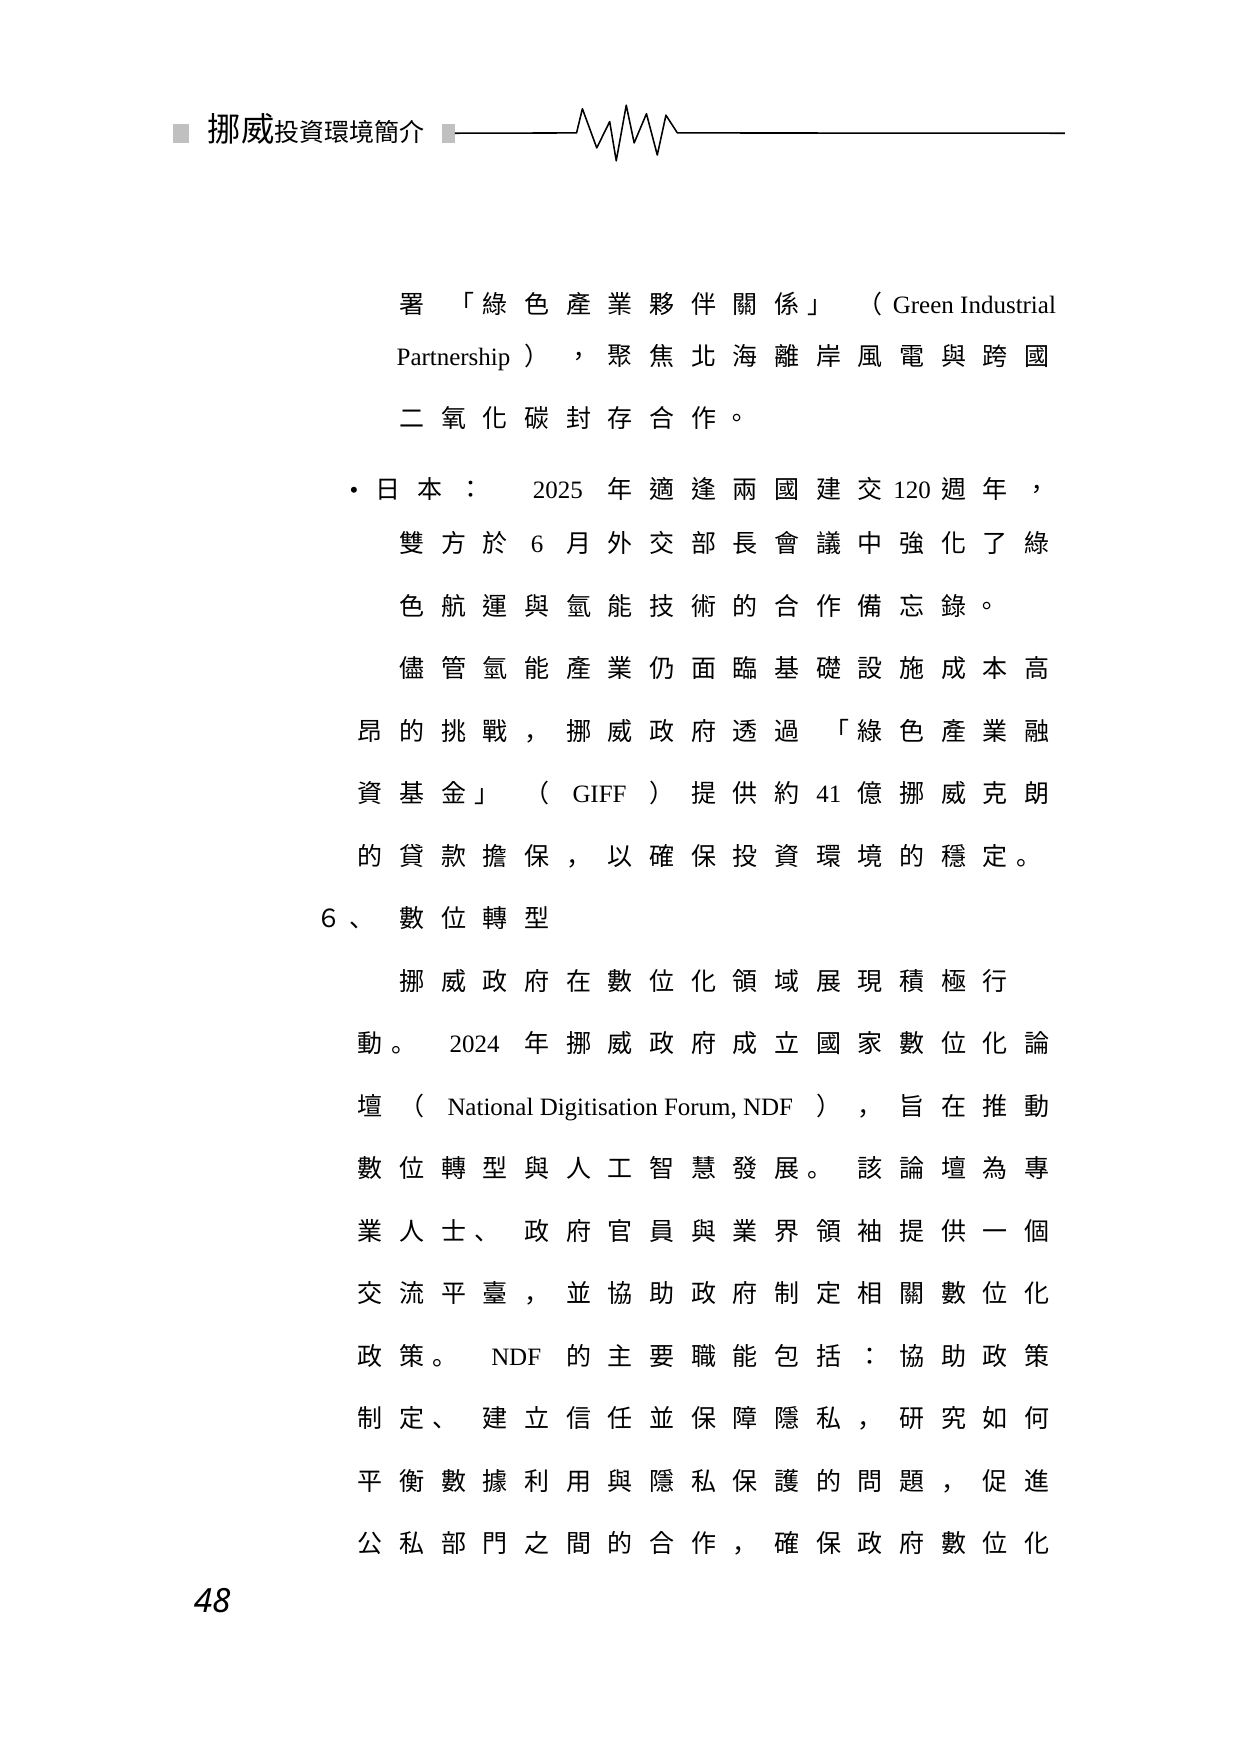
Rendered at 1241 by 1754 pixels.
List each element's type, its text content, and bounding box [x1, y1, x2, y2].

text 儘管氫能產業仍面臨基礎設施成本高昂的挑戰，挪威政府透過「綠色產業融資基金」（GIFF）提供約41億挪威克朗的貸款擔保，以確保投資環境的穩定。 [330, 625, 1058, 875]
text 署「綠色產業夥伴關係」（Green Industrial Partnership），聚焦北海離岸風電與跨國二氧化碳封存合作。 [330, 250, 1058, 438]
text 挪威政府在數位化領域展現積極行動。2024年挪威政府成立國家數位化論壇（National Digitisation Forum, NDF），旨在推動數位轉型與人工智慧發展。該論壇為專業人士、政府官員與業界領袖提供一個交流平臺，並協助政府制定相關數位化政策。NDF的主要職能包括：協助政策制定、建立信任並保障隱私，研究如何平衡數據利用與隱私保護的問題，促進公私部門之間的合作，確保政府數位化 [330, 938, 1058, 1563]
text ６、數位轉型 [281, 875, 1058, 938]
text • 日本：2025年適逢兩國建交120週年，雙方於6月外交部長會議中強化了綠色航運與氫能技術的合作備忘錄。 [330, 438, 1058, 625]
